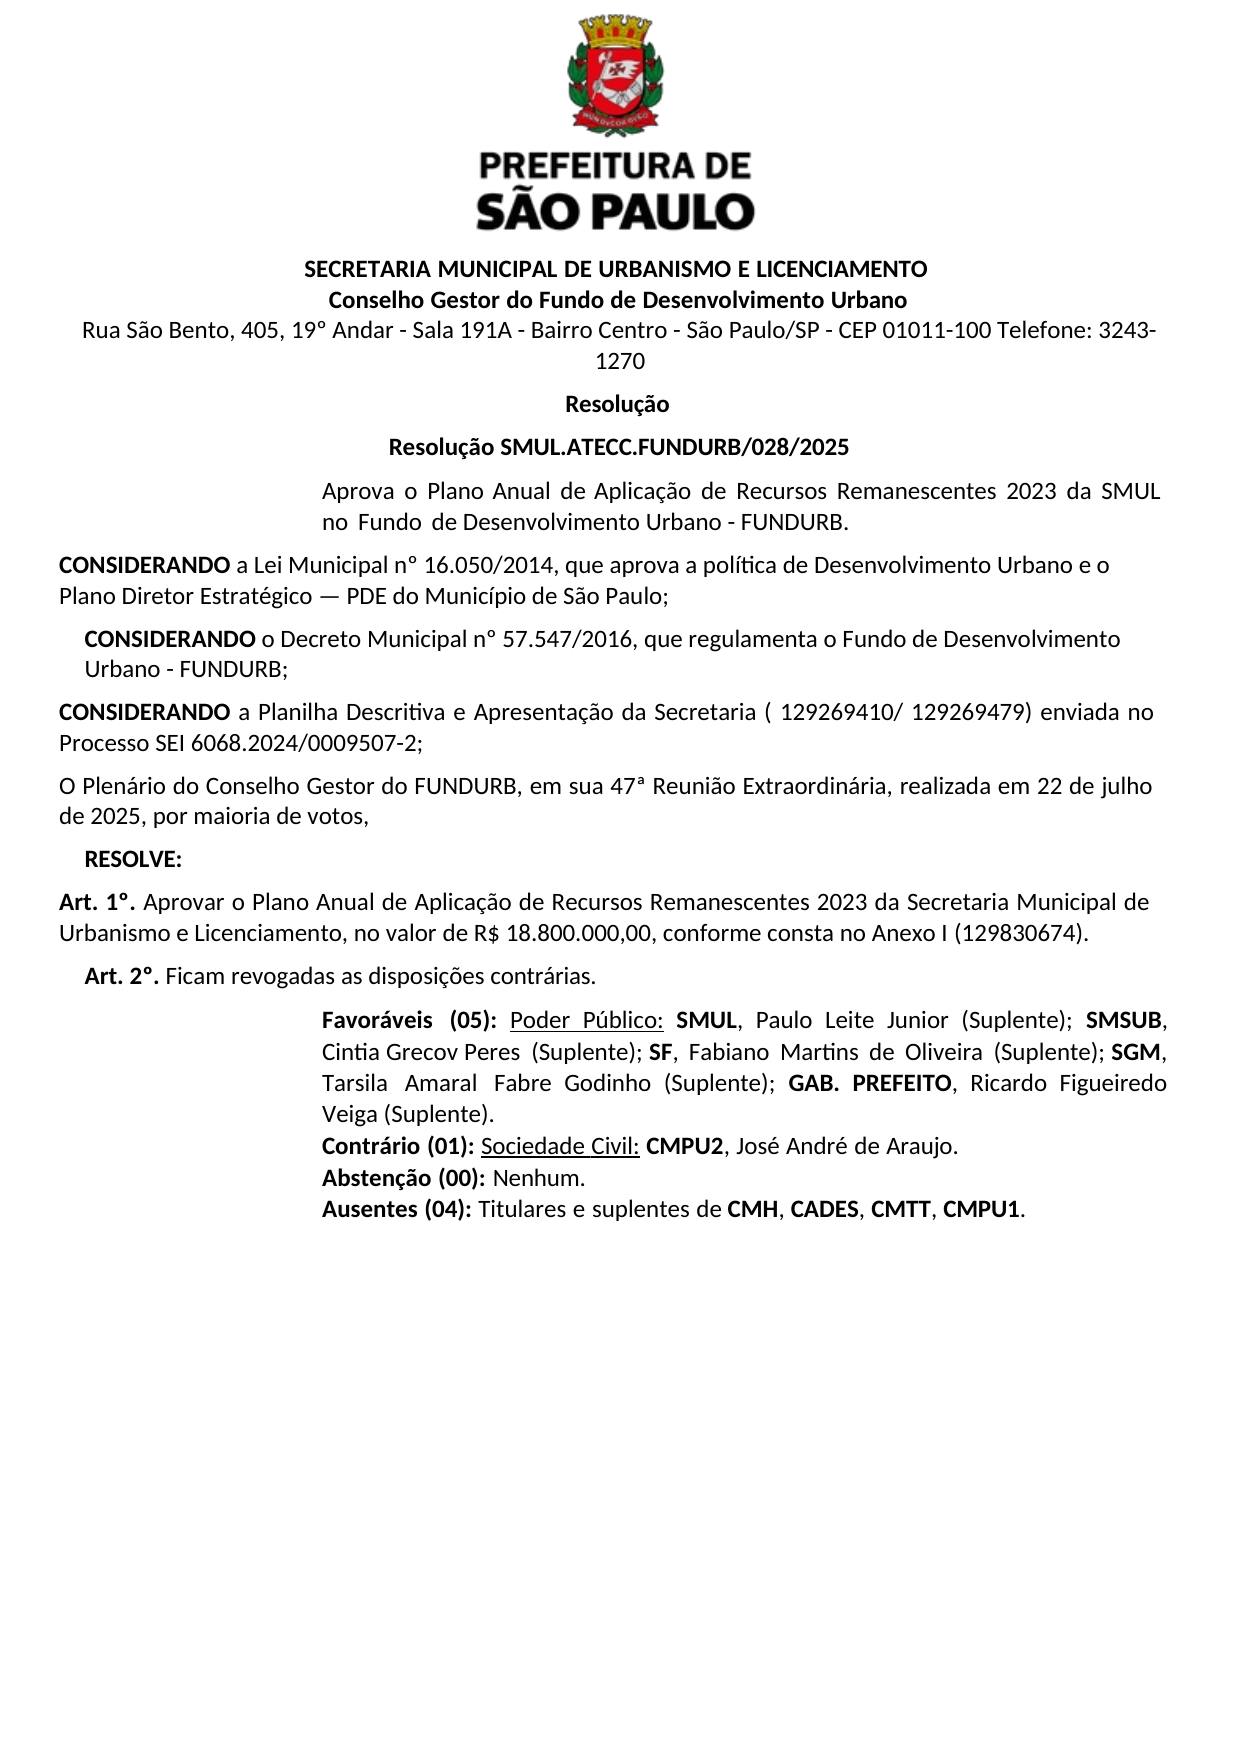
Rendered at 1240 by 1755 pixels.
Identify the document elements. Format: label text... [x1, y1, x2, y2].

text Abstenção (00): Nenhum. [322, 1162, 1181, 1192]
text CONSIDERANDO a Planilha Descritiva e Apresentação da Secretaria ( 129269410/ 129269479) enviada no Processo SEI 6068.2024/0009507-2; [59, 696, 1155, 757]
text CONSIDERANDO a Lei Municipal nº 16.050/2014, que aprova a política de Desenvolvimento Urbano e o Plano Diretor Estratégico — PDE do Município de São Paulo; [59, 549, 1157, 610]
text CONSIDERANDO o Decreto Municipal nº 57.547/2016, que regulamenta o Fundo de Desenvolvimento Urbano - FUNDURB; [84, 623, 1181, 684]
text Conselho Gestor do Fundo de Desenvolvimento Urbano [63, 284, 1173, 314]
text Aprova o Plano Anual de Aplicação de Recursos Remanescentes 2023 da SMUL no Fundo de Desenvolvimento Urbano - FUNDURB. [322, 475, 1181, 537]
text SECRETARIA MUNICIPAL DE URBANISMO E LICENCIAMENTO [59, 253, 1173, 284]
text Rua São Bento, 405, 19º Andar - Sala 191A - Bairro Centro - São Paulo/SP - CEP 01011-100 Telefone: 3243-1270 [63, 314, 1177, 376]
text Art. 2º. Ficam revogadas as disposições contrárias. [84, 960, 1181, 991]
text Contrário (01): Sociedade Civil: CMPU2, José André de Araujo. [322, 1130, 1181, 1161]
text Resolução SMUL.ATECC.FUNDURB/028/2025 [63, 431, 1175, 461]
subtitle Resolução [59, 388, 1176, 418]
subtitle RESOLVE: [84, 843, 1181, 874]
text O Plenário do Conselho Gestor do FUNDURB, em sua 47ª Reunião Extraordinária, realizada em 22 de julho de 2025, por maioria de votos, [59, 770, 1156, 831]
text Art. 1º. Aprovar o Plano Anual de Aplicação de Recursos Remanescentes 2023 da Secretaria Municipal de Urbanismo e Licenciamento, no valor de R$ 18.800.000,00, conforme consta no Anexo I (129830674). [59, 887, 1152, 948]
text Ausentes (04): Titulares e suplentes de CMH, CADES, CMTT, CMPU1. [322, 1193, 1181, 1224]
text Favoráveis (05): Poder Público: SMUL, Paulo Leite Junior (Suplente); SMSUB, Cintia Grecov Peres (Suplente); SF, Fabiano Martins de Oliveira (Suplente); SGM, Tarsila Amaral Fabre Godinho (Suplente); GAB. PREFEITO, Ricardo Figueiredo Veiga (Suplente). [322, 1004, 1168, 1129]
